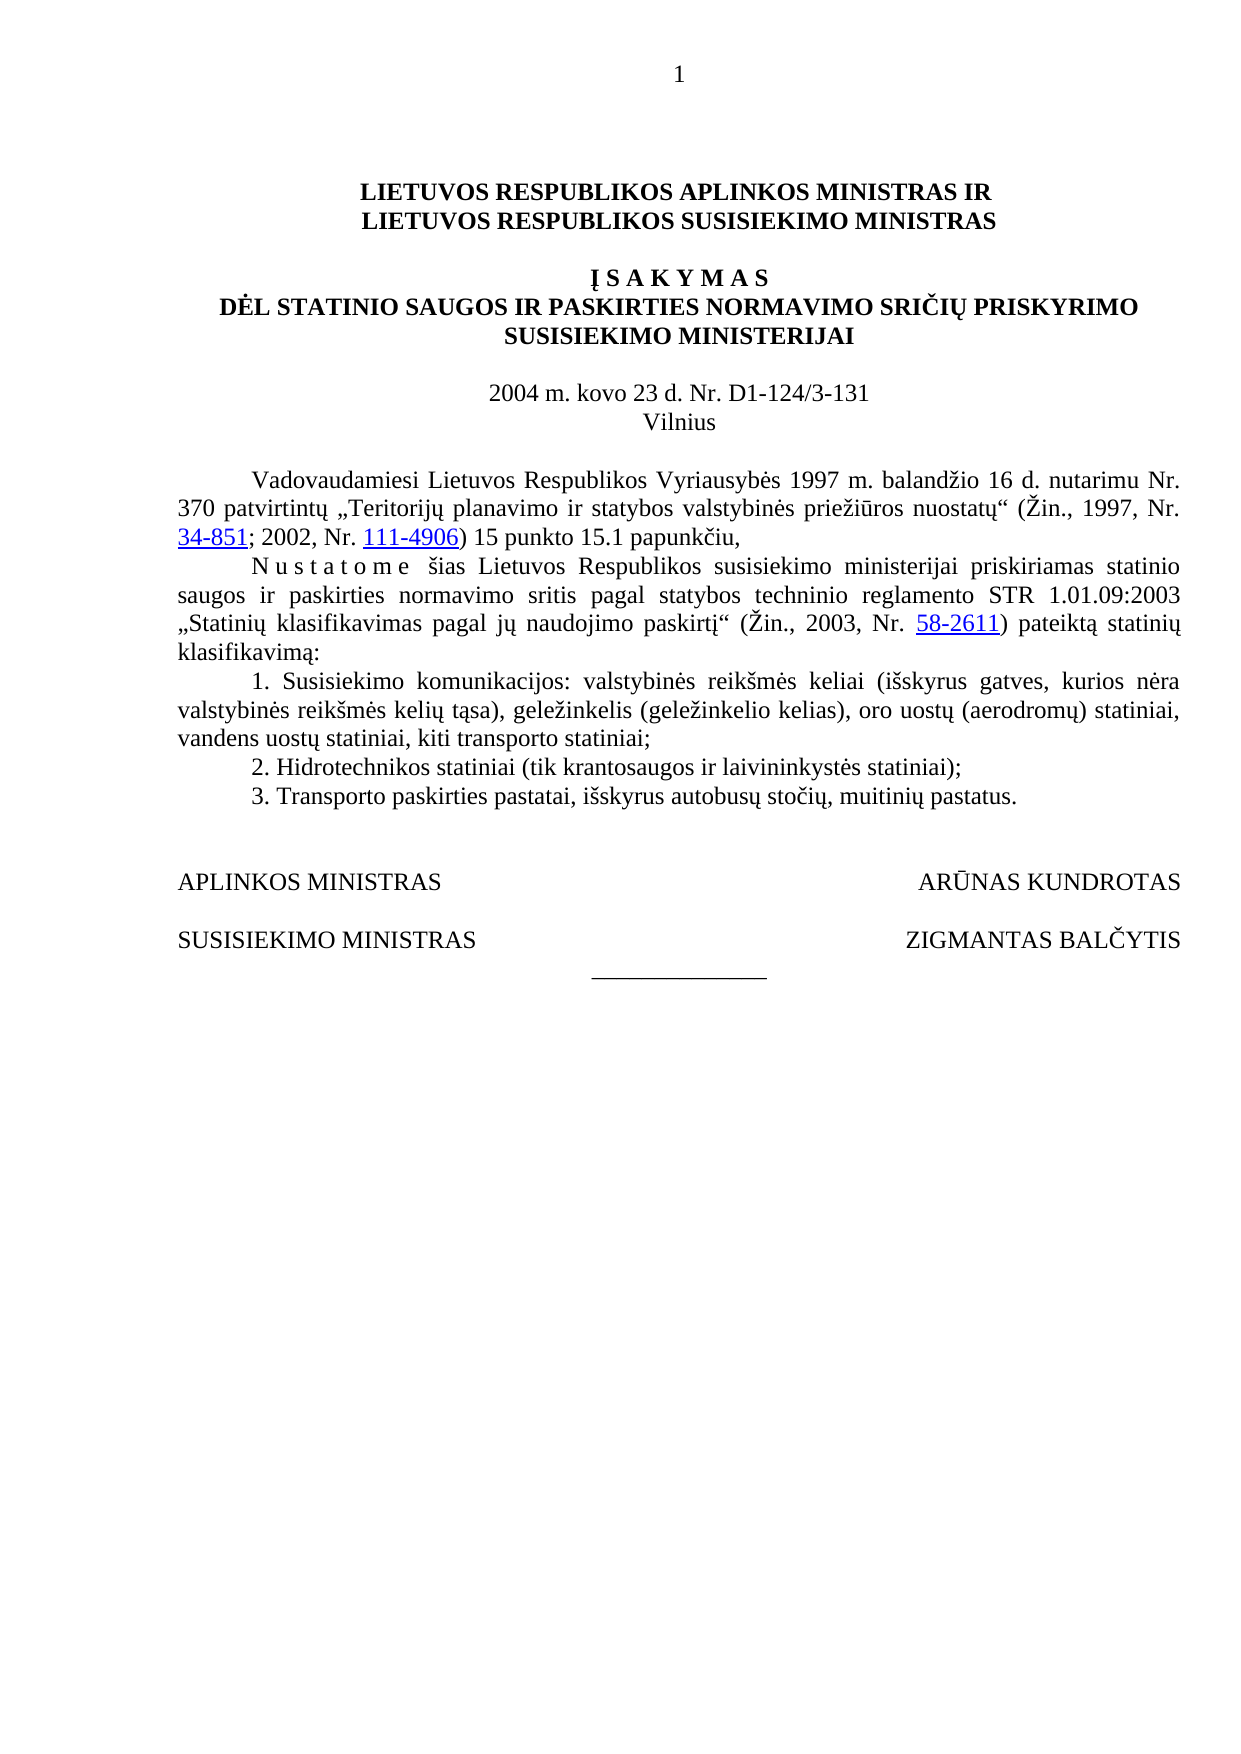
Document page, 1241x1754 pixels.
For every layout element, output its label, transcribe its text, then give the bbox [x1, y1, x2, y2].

text LIETUVOS RESPUBLIKOS SUSISIEKIMO MINISTRAS [177, 206, 1181, 235]
text APLINKOS MINISTRAS ARŪNAS KUNDROTAS [177, 867, 1181, 896]
text 2. Hidrotechnikos statiniai (tik krantosaugos ir laivininkystės statiniai); [177, 752, 1181, 781]
text DĖL STATINIO SAUGOS IR PASKIRTIES NORMAVIMO SRIČIŲ PRISKYRIMO SUSISIEKIMO MINISTERIJAI [177, 292, 1181, 350]
text Į S A K Y M A S [177, 263, 1181, 292]
text Vilnius [177, 407, 1181, 436]
text 1. Susisiekimo komunikacijos: valstybinės reikšmės keliai (išskyrus gatves, kurios nėra valstybinės reikšmės kelių tąsa), geležinkelis (geležinkelio kelias), oro uostų (aerodromų) statiniai, vandens uostų statiniai, kiti transporto statiniai; [177, 666, 1181, 752]
text Nustatome šias Lietuvos Respublikos susisiekimo ministerijai priskiriamas statinio saugos ir paskirties normavimo sritis pagal statybos techninio reglamento STR 1.01.09:2003 „Statinių klasifikavimas pagal jų naudojimo paskirtį“ (Žin., 2003, Nr. 58-2611) pateiktą statinių klasifikavimą: [177, 551, 1181, 666]
text 2004 m. kovo 23 d. Nr. D1-124/3-131 [177, 378, 1181, 407]
text Vadovaudamiesi Lietuvos Respublikos Vyriausybės 1997 m. balandžio 16 d. nutarimu Nr. 370 patvirtintų „Teritorijų planavimo ir statybos valstybinės priežiūros nuostatų“ (Žin., 1997, Nr. 34-851; 2002, Nr. 111-4906) 15 punkto 15.1 papunkčiu, [177, 465, 1181, 551]
text LIETUVOS RESPUBLIKOS APLINKOS MINISTRAS IR [177, 177, 1181, 206]
text 3. Transporto paskirties pastatai, išskyrus autobusų stočių, muitinių pastatus. [177, 781, 1181, 810]
text ______________ [177, 953, 1181, 982]
text SUSISIEKIMO MINISTRAS ZIGMANTAS BALČYTIS [177, 925, 1181, 953]
